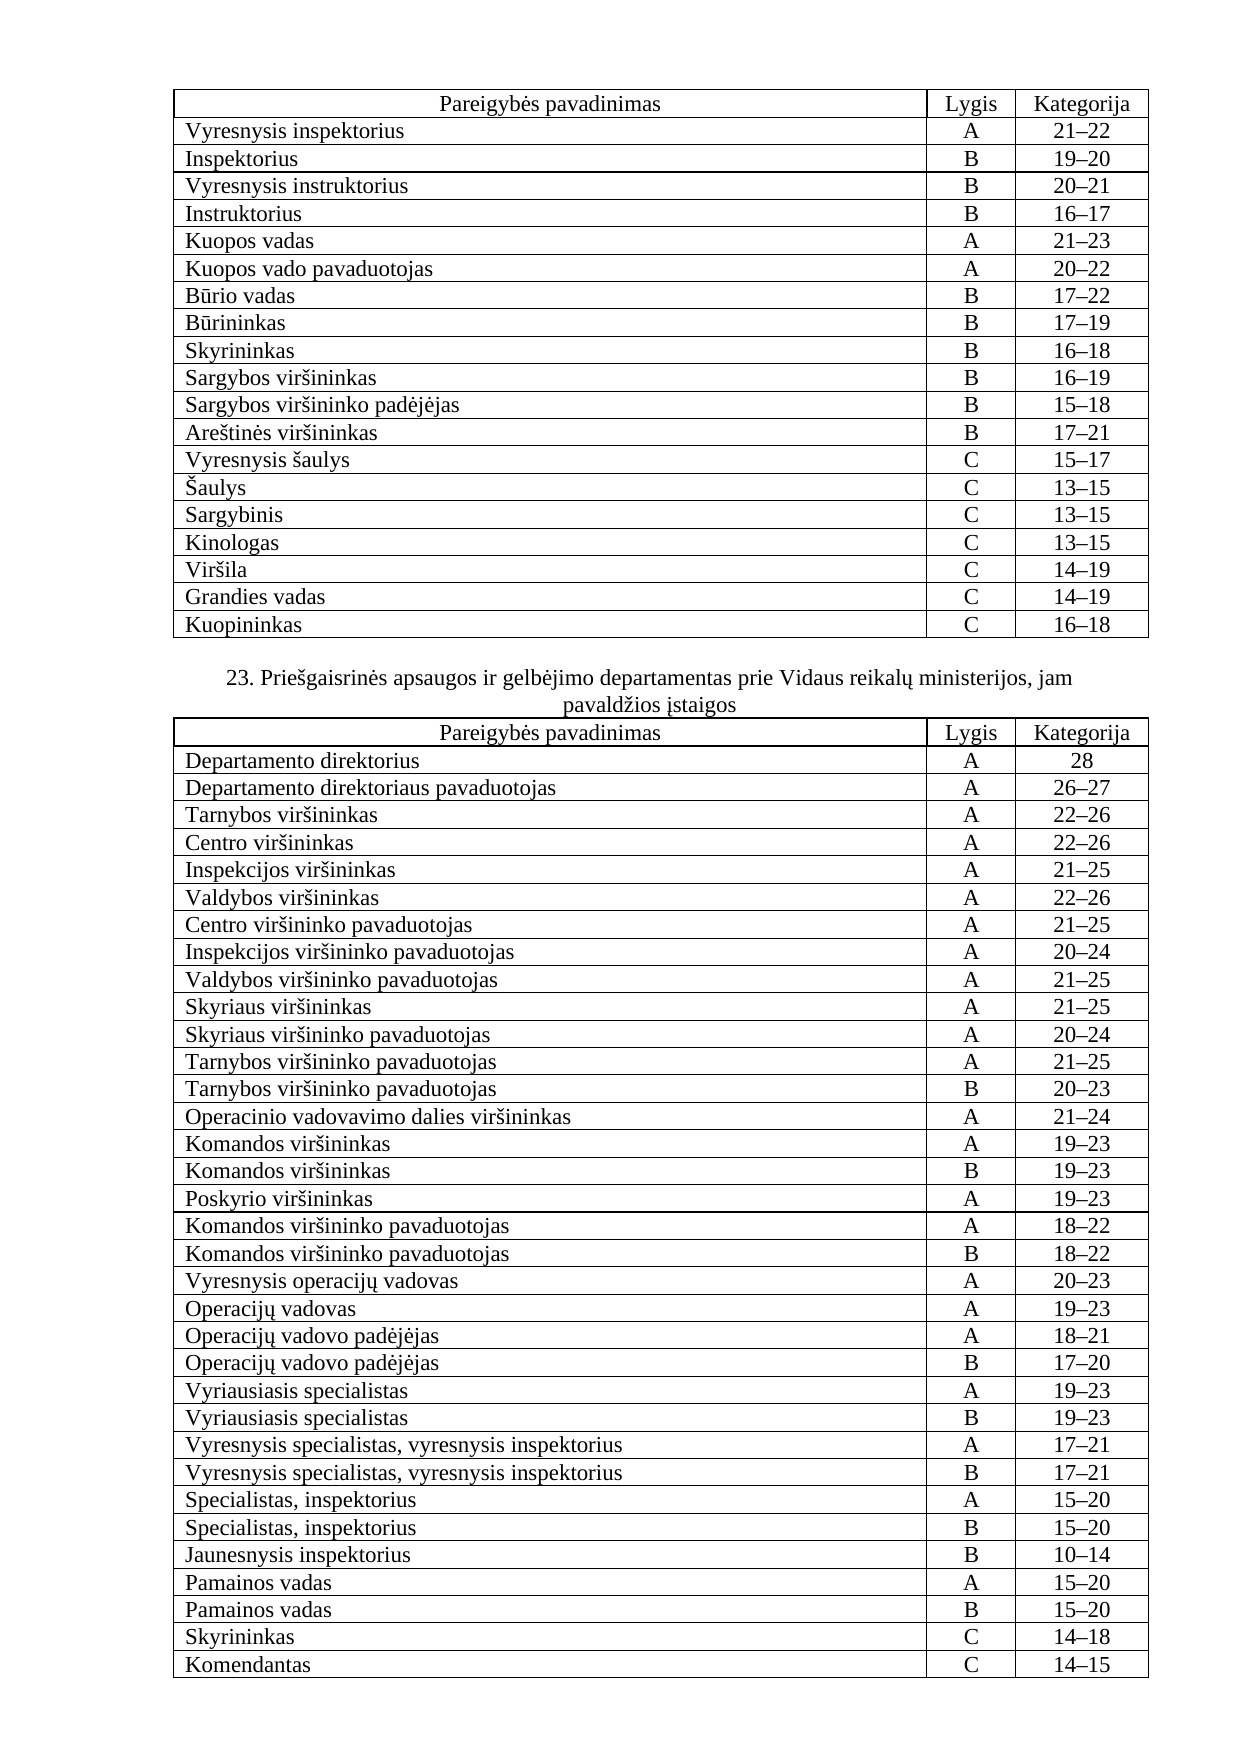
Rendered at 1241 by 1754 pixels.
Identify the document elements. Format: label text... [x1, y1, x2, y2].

table_cell Inspekcijos viršininko pavaduotojas [174, 939, 926, 965]
table_cell A [927, 993, 1015, 1019]
table_cell 17–22 [1016, 282, 1148, 308]
table_cell 26–27 [1016, 774, 1148, 800]
table_cell C [927, 611, 1015, 637]
table_cell A [927, 856, 1015, 883]
table_cell A [927, 1213, 1015, 1239]
table_cell 21–25 [1016, 911, 1148, 937]
table_cell Areštinės viršininkas [174, 419, 926, 445]
table_cell Skyrininkas [174, 1623, 926, 1650]
table_cell 13–15 [1016, 501, 1148, 527]
table_cell Specialistas, inspektorius [174, 1486, 926, 1513]
table_cell B [927, 1240, 1015, 1266]
table_cell Vyresnysis operacijų vadovas [174, 1267, 926, 1293]
table_cell 20–24 [1016, 1021, 1148, 1047]
table_cell Vyresnysis inspektorius [174, 118, 926, 144]
table_cell Kinologas [174, 529, 926, 555]
table_cell Centro viršininko pavaduotojas [174, 911, 926, 937]
table_cell 10–14 [1016, 1541, 1148, 1567]
table_cell A [927, 1103, 1015, 1129]
table_cell A [927, 1021, 1015, 1047]
table_cell 21–24 [1016, 1103, 1148, 1129]
table_cell A [927, 1295, 1015, 1321]
table_cell Tarnybos viršininko pavaduotojas [174, 1048, 926, 1074]
table_cell 13–15 [1016, 529, 1148, 555]
table_cell 18–22 [1016, 1213, 1148, 1239]
table_cell 19–23 [1016, 1130, 1148, 1157]
table_cell 16–18 [1016, 611, 1148, 637]
table_cell 18–21 [1016, 1322, 1148, 1348]
table_cell B [927, 309, 1015, 336]
table_cell A [927, 1267, 1015, 1293]
table_cell 21–25 [1016, 966, 1148, 992]
subtitle 23. Priešgaisrinės apsaugos ir gelbėjimo departamentas prie Vidaus reikalų ministerijos, jam pavaldžios įstaigos [177, 664, 1122, 717]
table_cell Viršila [174, 556, 926, 582]
table_cell A [927, 255, 1015, 281]
table_cell B [927, 1075, 1015, 1102]
table_cell 22–26 [1016, 829, 1148, 855]
table_cell Komandos viršininkas [174, 1130, 926, 1157]
table_cell A [927, 747, 1015, 773]
table_cell 19–23 [1016, 1295, 1148, 1321]
table_cell B [927, 145, 1015, 171]
table_cell A [927, 1322, 1015, 1348]
table_cell 16–19 [1016, 364, 1148, 391]
table_cell B [927, 1404, 1015, 1431]
table_cell B [927, 1514, 1015, 1540]
table_cell Tarnybos viršininko pavaduotojas [174, 1075, 926, 1102]
table_cell Vyriausiasis specialistas [174, 1404, 926, 1431]
table_cell Skyrininkas [174, 337, 926, 363]
table_cell Jaunesnysis inspektorius [174, 1541, 926, 1567]
table_cell 20–24 [1016, 939, 1148, 965]
table_cell 19–23 [1016, 1185, 1148, 1211]
table_cell 14–19 [1016, 556, 1148, 582]
table_cell 21–23 [1016, 227, 1148, 253]
table_cell C [927, 1651, 1015, 1677]
table_cell 17–20 [1016, 1349, 1148, 1376]
table_cell 14–19 [1016, 583, 1148, 610]
table_cell C [927, 1623, 1015, 1650]
table_cell A [927, 1569, 1015, 1595]
table_cell Komandos viršininko pavaduotojas [174, 1213, 926, 1239]
table_cell A [927, 1377, 1015, 1403]
table_cell Kuopos vado pavaduotojas [174, 255, 926, 281]
table_cell B [927, 1596, 1015, 1622]
table_cell 21–25 [1016, 1048, 1148, 1074]
table_cell Būrininkas [174, 309, 926, 336]
table_cell Skyriaus viršininkas [174, 993, 926, 1019]
table_cell Pamainos vadas [174, 1596, 926, 1622]
table_cell B [927, 1541, 1015, 1567]
table_cell 21–22 [1016, 118, 1148, 144]
table_cell 15–20 [1016, 1486, 1148, 1513]
table_cell C [927, 583, 1015, 610]
table_cell A [927, 118, 1015, 144]
table_header Lygis [928, 90, 1015, 117]
table_header Lygis [928, 719, 1015, 745]
table_cell Pamainos vadas [174, 1569, 926, 1595]
table_cell Departamento direktorius [174, 747, 926, 773]
table_cell C [927, 556, 1015, 582]
table_cell A [927, 829, 1015, 855]
table_cell C [927, 501, 1015, 527]
table_cell A [927, 911, 1015, 937]
table_cell A [927, 939, 1015, 965]
table_cell 21–25 [1016, 993, 1148, 1019]
table_cell 18–22 [1016, 1240, 1148, 1266]
table_cell Operacijų vadovo padėjėjas [174, 1322, 926, 1348]
table_cell 17–21 [1016, 419, 1148, 445]
table_cell Operacijų vadovas [174, 1295, 926, 1321]
table_cell Kuopininkas [174, 611, 926, 637]
table_cell Būrio vadas [174, 282, 926, 308]
table_cell 15–17 [1016, 446, 1148, 473]
table_header Kategorija [1016, 90, 1148, 117]
table_cell A [927, 884, 1015, 910]
table_cell Tarnybos viršininkas [174, 801, 926, 828]
table_cell 20–21 [1016, 173, 1148, 199]
table_cell Poskyrio viršininkas [174, 1185, 926, 1211]
table_cell 13–15 [1016, 474, 1148, 500]
table_cell A [927, 1432, 1015, 1458]
table_cell Valdybos viršininko pavaduotojas [174, 966, 926, 992]
table_cell 20–22 [1016, 255, 1148, 281]
table_cell 15–20 [1016, 1514, 1148, 1540]
table_cell C [927, 446, 1015, 473]
table_cell 16–17 [1016, 200, 1148, 226]
table_cell Operacinio vadovavimo dalies viršininkas [174, 1103, 926, 1129]
table_cell 19–23 [1016, 1404, 1148, 1431]
table_cell Šaulys [174, 474, 926, 500]
table_cell B [927, 1459, 1015, 1485]
table_cell 20–23 [1016, 1267, 1148, 1293]
table_cell Komendantas [174, 1651, 926, 1677]
table_cell Sargybos viršininko padėjėjas [174, 392, 926, 418]
table_cell Skyriaus viršininko pavaduotojas [174, 1021, 926, 1047]
table_cell 17–19 [1016, 309, 1148, 336]
table_cell Inspekcijos viršininkas [174, 856, 926, 883]
table_cell Sargybos viršininkas [174, 364, 926, 391]
table_cell B [927, 392, 1015, 418]
table_cell A [927, 774, 1015, 800]
table_cell A [927, 801, 1015, 828]
table_cell 22–26 [1016, 801, 1148, 828]
table_cell A [927, 227, 1015, 253]
table_cell Centro viršininkas [174, 829, 926, 855]
table_cell B [927, 337, 1015, 363]
table_cell Departamento direktoriaus pavaduotojas [174, 774, 926, 800]
table_cell Grandies vadas [174, 583, 926, 610]
table_cell Kuopos vadas [174, 227, 926, 253]
table_cell 20–23 [1016, 1075, 1148, 1102]
table_cell Komandos viršininkas [174, 1158, 926, 1184]
table_cell B [927, 200, 1015, 226]
table_cell 15–18 [1016, 392, 1148, 418]
table_cell Instruktorius [174, 200, 926, 226]
table_cell 14–15 [1016, 1651, 1148, 1677]
table_cell 17–21 [1016, 1432, 1148, 1458]
table_cell B [927, 1158, 1015, 1184]
table_cell C [927, 529, 1015, 555]
table_cell Vyresnysis šaulys [174, 446, 926, 473]
table_cell 14–18 [1016, 1623, 1148, 1650]
table_cell Inspektorius [174, 145, 926, 171]
table_cell Sargybinis [174, 501, 926, 527]
table_cell Vyresnysis instruktorius [174, 173, 926, 199]
table_cell Specialistas, inspektorius [174, 1514, 926, 1540]
table_cell A [927, 966, 1015, 992]
table_cell A [927, 1048, 1015, 1074]
table_cell 15–20 [1016, 1596, 1148, 1622]
table_cell 15–20 [1016, 1569, 1148, 1595]
table_cell B [927, 364, 1015, 391]
table_header Pareigybės pavadinimas [175, 90, 926, 117]
table_cell A [927, 1185, 1015, 1211]
table_cell A [927, 1130, 1015, 1157]
table_cell 21–25 [1016, 856, 1148, 883]
table_cell B [927, 173, 1015, 199]
table_cell Valdybos viršininkas [174, 884, 926, 910]
table_cell 19–23 [1016, 1377, 1148, 1403]
table_cell Vyriausiasis specialistas [174, 1377, 926, 1403]
table_cell Komandos viršininko pavaduotojas [174, 1240, 926, 1266]
table_cell B [927, 282, 1015, 308]
table_cell 17–21 [1016, 1459, 1148, 1485]
table_cell A [927, 1486, 1015, 1513]
table_header Pareigybės pavadinimas [175, 719, 926, 745]
table_cell Operacijų vadovo padėjėjas [174, 1349, 926, 1376]
table_cell Vyresnysis specialistas, vyresnysis inspektorius [174, 1459, 926, 1485]
table_cell 28 [1016, 747, 1148, 773]
table_cell 16–18 [1016, 337, 1148, 363]
table_cell 19–20 [1016, 145, 1148, 171]
table_cell 19–23 [1016, 1158, 1148, 1184]
table_cell C [927, 474, 1015, 500]
table_cell B [927, 1349, 1015, 1376]
table_cell B [927, 419, 1015, 445]
table_cell Vyresnysis specialistas, vyresnysis inspektorius [174, 1432, 926, 1458]
table_cell 22–26 [1016, 884, 1148, 910]
table_header Kategorija [1016, 719, 1148, 745]
